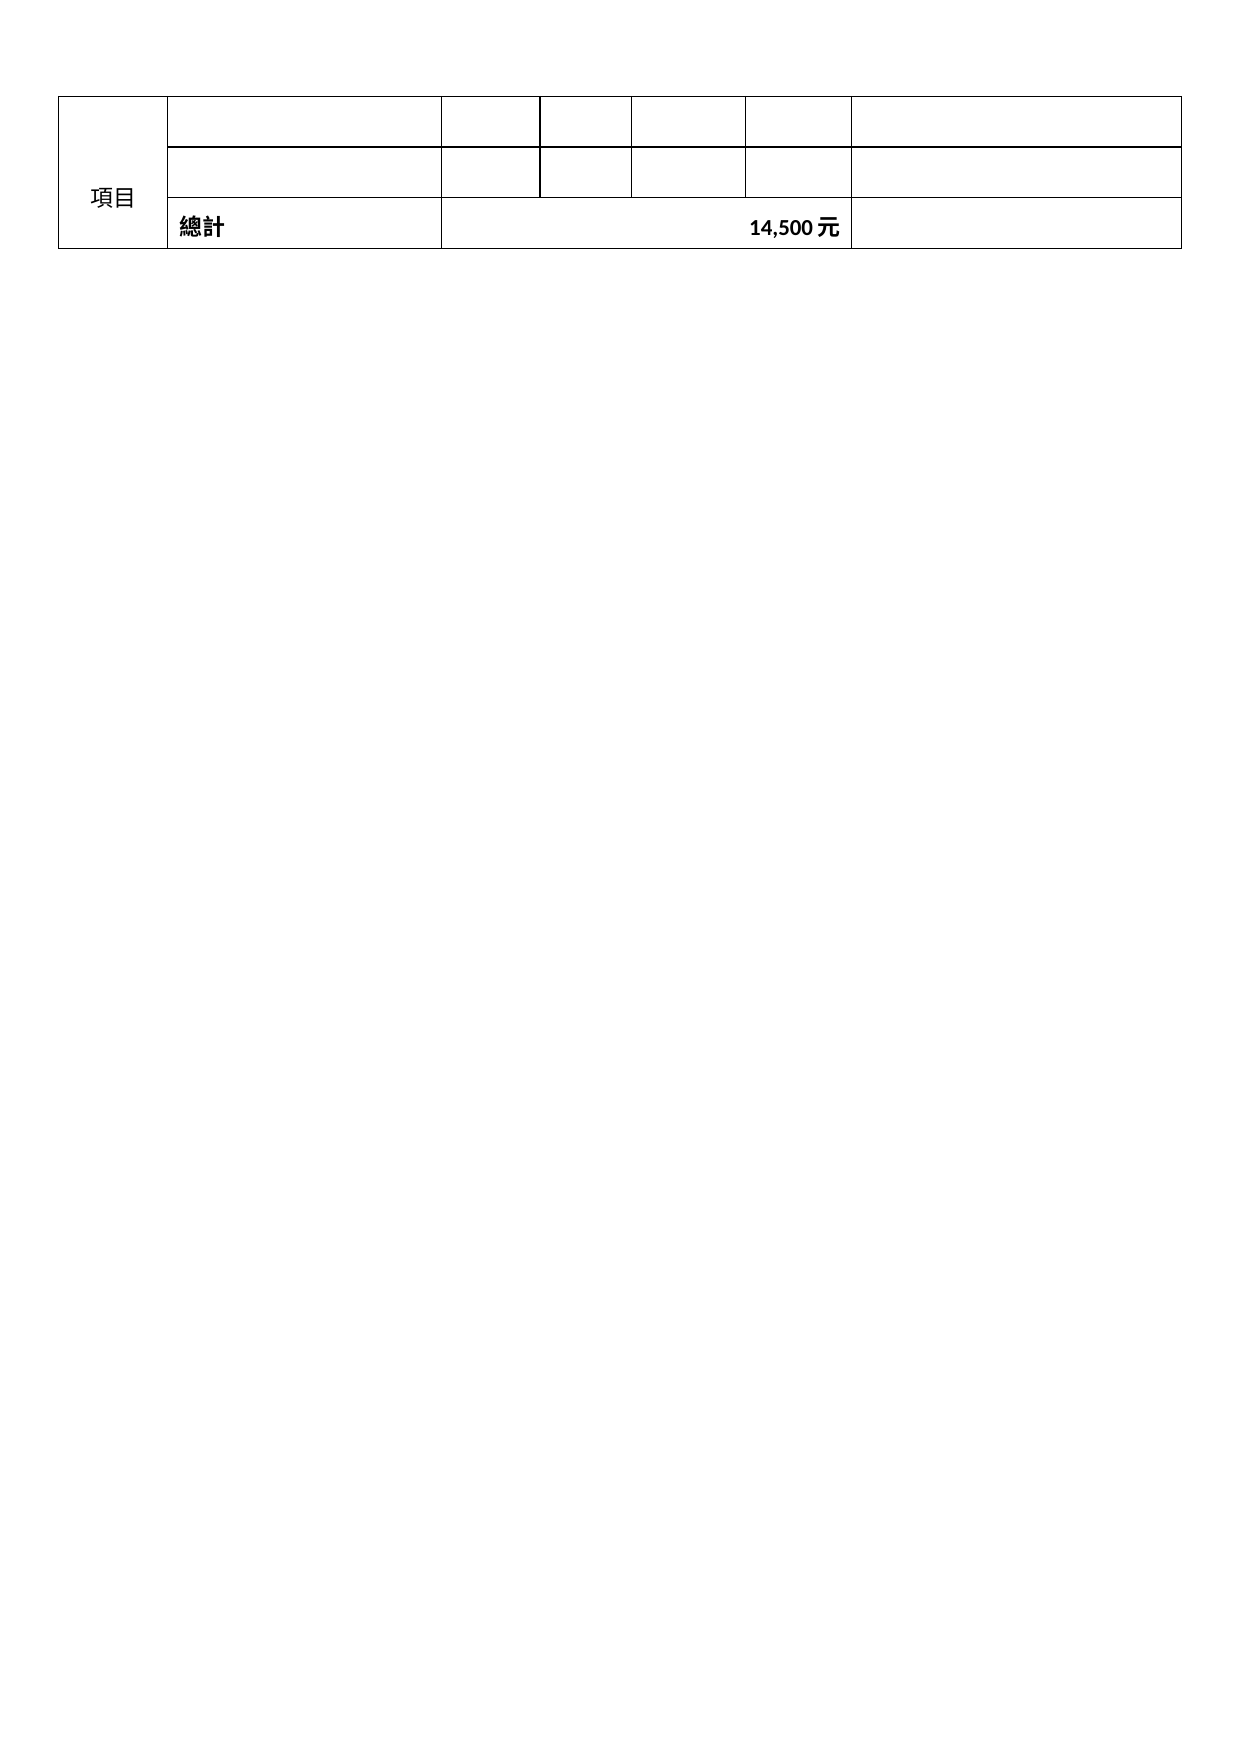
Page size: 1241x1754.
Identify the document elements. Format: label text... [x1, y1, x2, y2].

table_cell [852, 198, 1181, 248]
table_cell [852, 97, 1181, 146]
table_cell [852, 148, 1181, 197]
table_cell [632, 148, 745, 197]
table_cell [541, 97, 631, 146]
table_cell [632, 97, 745, 146]
table_cell [442, 148, 539, 197]
table_cell [746, 148, 851, 197]
table_cell [168, 97, 441, 146]
table_cell [541, 148, 631, 197]
table_cell 總計 [168, 198, 441, 248]
table_cell [442, 97, 539, 146]
table_cell [168, 148, 441, 197]
table_cell [746, 97, 851, 146]
table_cell 項目 [59, 97, 167, 248]
table_cell 14,500元 [442, 198, 851, 248]
